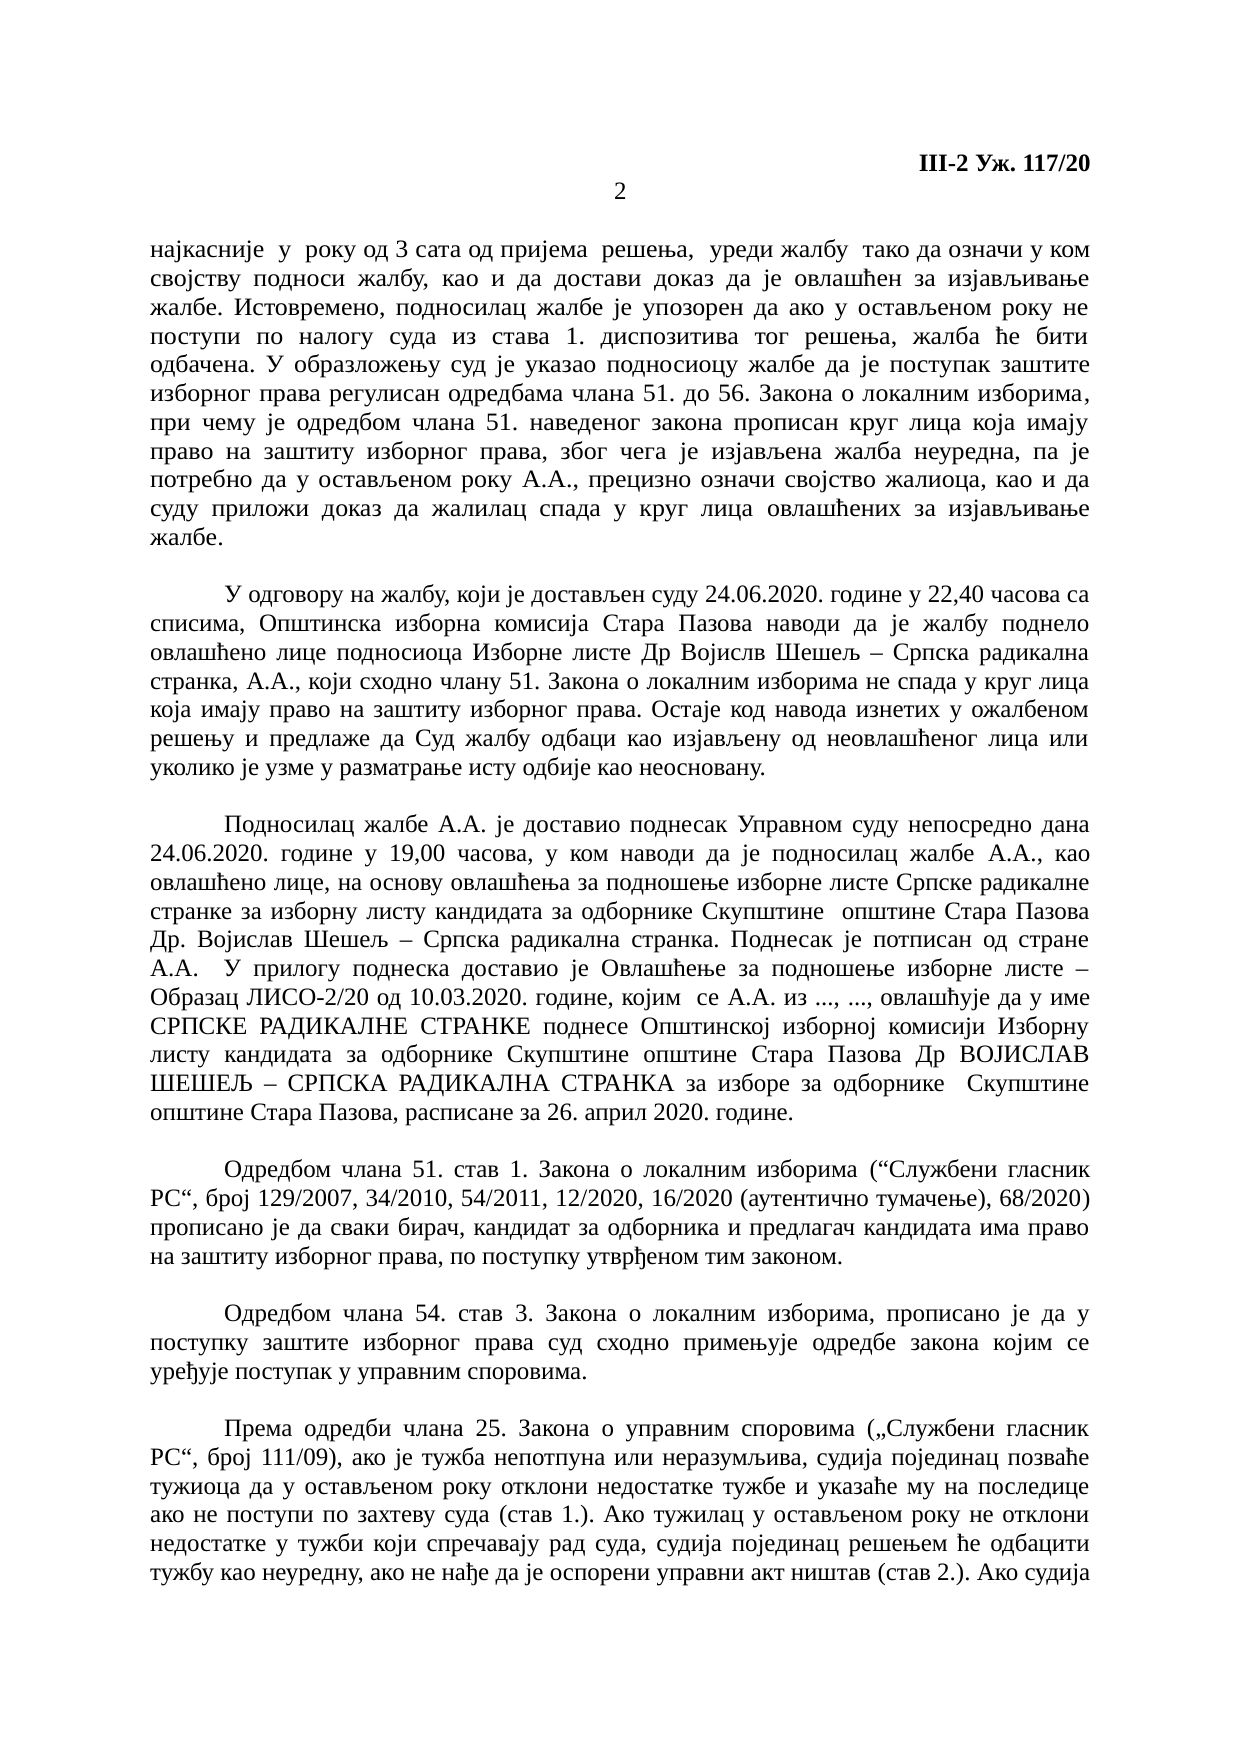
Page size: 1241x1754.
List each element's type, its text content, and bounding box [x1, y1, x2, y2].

text Одредбом члана 54. став 3. Закона о локалним изборима, прописано је да у поступку заштите изборног права суд сходно примењује одредбе закона којим се уређује поступак у управним споровима. [150, 1298, 1090, 1384]
text најкасније у року од 3 сата од пријема решења, уреди жалбу тако да означи у ком својству подноси жалбу, као и да достави доказ да је овлашћен за изјављивање жалбе. Истовремено, подносилац жалбе је упозорен да ако у остављеном року не поступи по налогу суда из става 1. диспозитива тог решења, жалба ће бити одбачена. У образложењу суд је указао подносиоцу жалбе да је поступак заштите изборног права регулисан одредбама члана 51. до 56. Закона о локалним изборима, при чему је одредбом члана 51. наведеног закона прописан круг лица која имају право на заштиту изборног права, због чега је изјављена жалба неуредна, па је потребно да у остављеном року А.А., прецизно означи својство жалиоца, као и да суду приложи доказ да жалилац спада у круг лица овлашћених за изјављивање жалбе. [150, 234, 1090, 551]
text Према одредби члана 25. Закона о управним споровима („Службени гласник РС“, број 111/09), ако је тужба непотпуна или неразумљива, судија појединац позваће тужиоца да у остављеном року отклони недостатке тужбе и указаће му на последице ако не поступи по захтеву суда (став 1.). Ако тужилац у остављеном року не отклони недостатке у тужби који спречавају рад суда, судија појединац решењем ће одбацити тужбу као неуредну, ако не нађе да је оспорени управни акт ништав (став 2.). Ако судија [150, 1413, 1090, 1586]
text У одговору на жалбу, који је достављен суду 24.06.2020. године у 22,40 часова са списима, Општинска изборна комисија Стара Пазова наводи да је жалбу поднело овлашћено лице подносиоца Изборне листе Др Војислв Шешељ – Српска радикална странка, А.А., који сходно члану 51. Закона о локалним изборима не спада у круг лица која имају право на заштиту изборног права. Остаје код навода изнетих у ожалбеном решењу и предлаже да Суд жалбу одбаци као изјављену од неовлашћеног лица или уколико је узме у разматрање исту одбије као неосновану. [150, 579, 1090, 781]
text Подносилац жалбе А.А. је доставио поднесак Управном суду непосредно дана 24.06.2020. године у 19,00 часова, у ком наводи да је подносилац жалбе А.А., као овлашћено лице, на основу овлашћења за подношење изборне листе Српске радикалне странке за изборну листу кандидата за одборнике Скупштине општине Стара Пазова Др. Војислав Шешељ – Српска радикална странка. Поднесак је потписан од стране А.А. У прилогу поднеска доставио је Овлашћење за подношење изборне листе – Образац ЛИСО-2/20 од 10.03.2020. године, којим се А.А. из ..., ..., овлашћује да у име СРПСКЕ РАДИКАЛНЕ СТРАНКЕ поднесе Општинској изборној комисији Изборну листу кандидата за одборнике Скупштине општине Стара Пазова Др ВОЈИСЛАВ ШЕШЕЉ – СРПСКА РАДИКАЛНА СТРАНКА за изборе за одборнике Скупштине општине Стара Пазова, расписане за 26. април 2020. године. [150, 809, 1090, 1126]
text Одредбом члана 51. став 1. Закона о локалним изборима (“Службени гласник РС“, број 129/2007, 34/2010, 54/2011, 12/2020, 16/2020 (аутентично тумачење), 68/2020) прописано је да сваки бирач, кандидат за одборника и предлагач кандидата има право на заштиту изборног права, по поступку утврђеном тим законом. [150, 1154, 1090, 1269]
